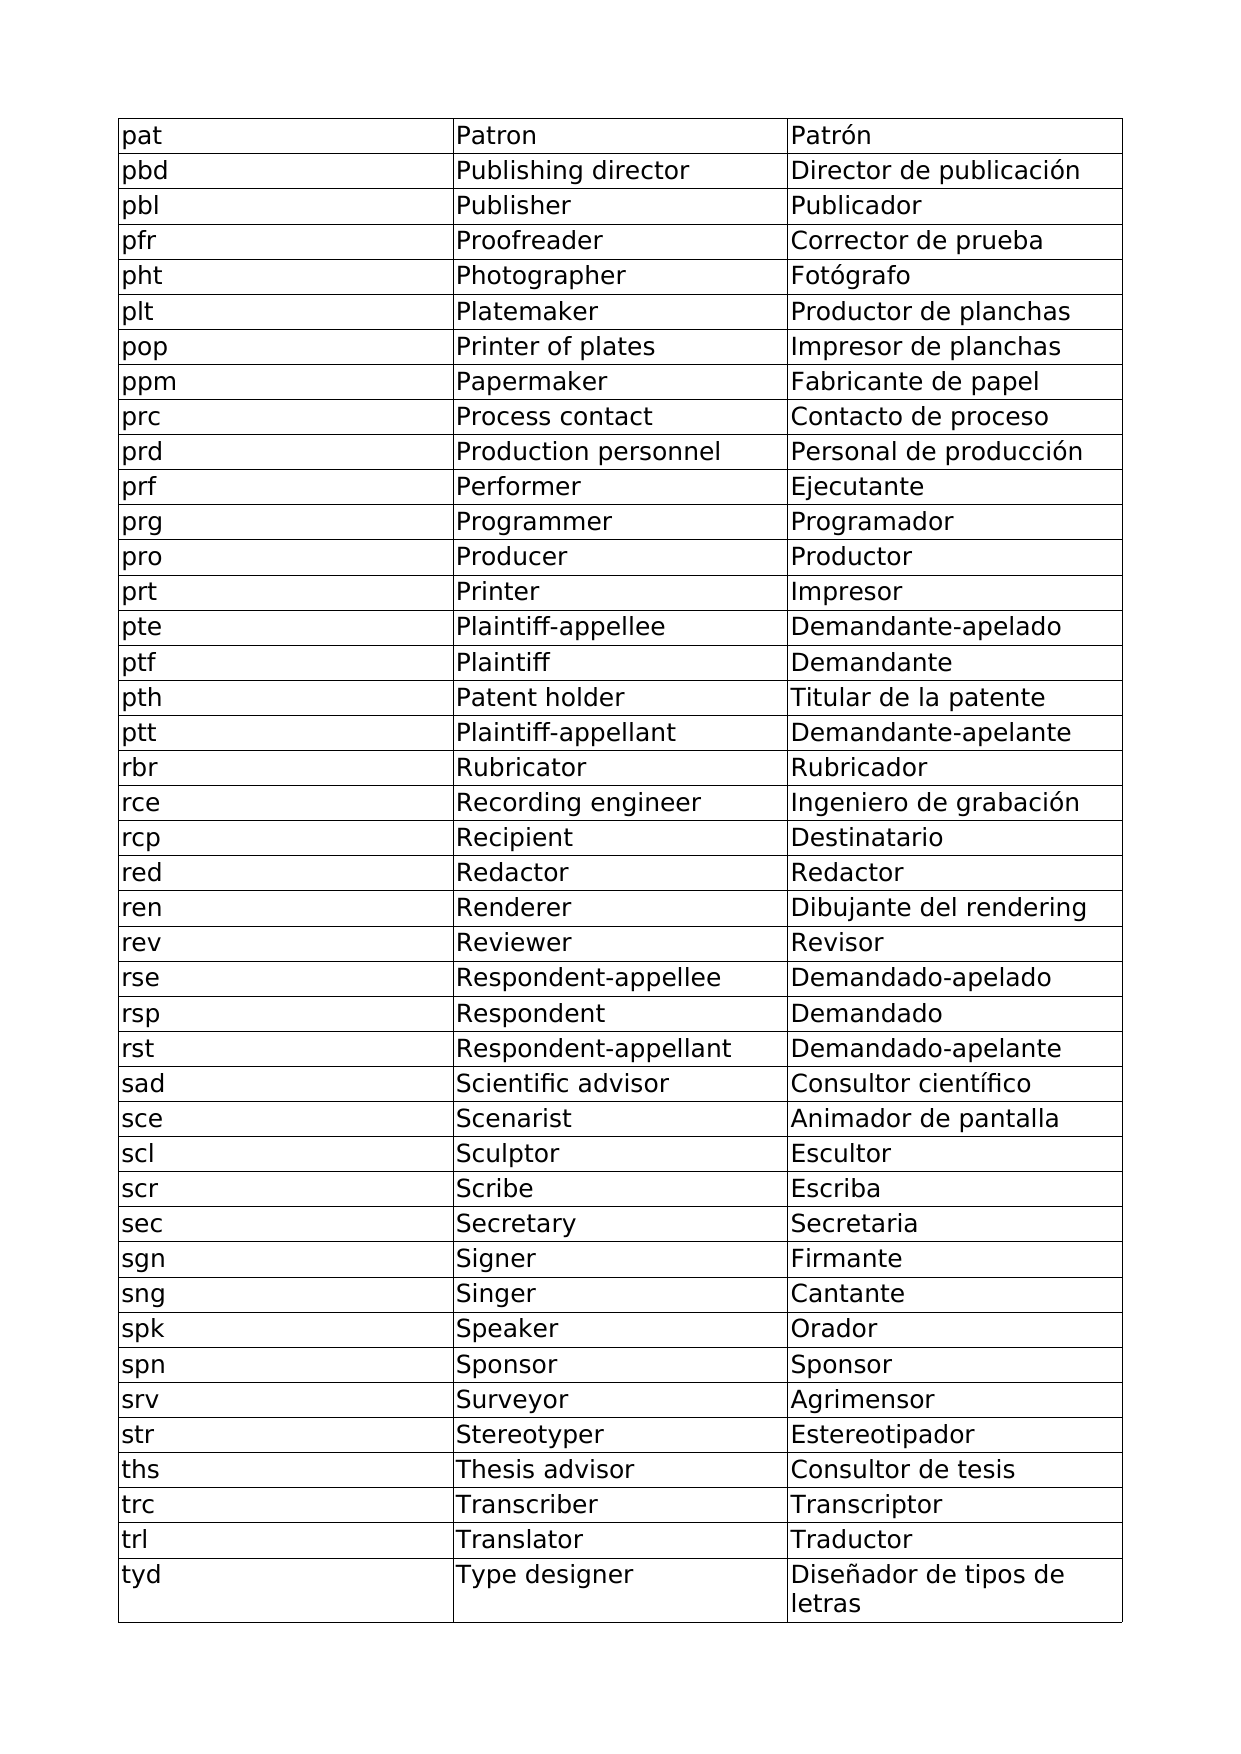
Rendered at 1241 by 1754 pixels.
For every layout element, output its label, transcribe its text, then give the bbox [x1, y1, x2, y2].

table_cell Scenarist [454, 1102, 787, 1136]
table_cell trl [119, 1523, 453, 1557]
table_cell rce [119, 786, 453, 820]
table_cell Consultor científico [788, 1067, 1122, 1101]
table_cell rst [119, 1032, 453, 1066]
table_cell Escultor [788, 1137, 1122, 1171]
table_cell ppm [119, 365, 453, 399]
table_cell Sponsor [454, 1348, 787, 1382]
table_cell Renderer [454, 891, 787, 926]
table_cell Programmer [454, 505, 787, 539]
table_cell ptf [119, 646, 453, 680]
table_cell Revisor [788, 927, 1122, 961]
table_cell Production personnel [454, 435, 787, 469]
table_cell Rubricator [454, 751, 787, 785]
table_cell Plaintiff-appellant [454, 716, 787, 750]
table_cell plt [119, 295, 453, 329]
table_cell red [119, 856, 453, 890]
table_cell Producer [454, 540, 787, 574]
table_cell Performer [454, 470, 787, 504]
table_cell Photographer [454, 260, 787, 294]
table_cell Demandante-apelado [788, 611, 1122, 645]
table_cell Scientific advisor [454, 1067, 787, 1101]
table_cell Printer [454, 576, 787, 609]
table_cell Redactor [454, 856, 787, 890]
table_cell Rubricador [788, 751, 1122, 785]
table_cell Speaker [454, 1313, 787, 1347]
table_cell Printer of plates [454, 330, 787, 364]
table_cell Demandado-apelante [788, 1032, 1122, 1066]
table_cell pth [119, 681, 453, 715]
table_cell pop [119, 330, 453, 364]
table_cell Proofreader [454, 225, 787, 258]
table_cell Diseñador de tipos de letras [788, 1559, 1122, 1622]
table_cell pat [119, 119, 453, 153]
table_cell Secretary [454, 1207, 787, 1241]
table_cell sng [119, 1278, 453, 1312]
table_cell Demandante-apelante [788, 716, 1122, 750]
table_cell scl [119, 1137, 453, 1171]
table_cell sgn [119, 1242, 453, 1277]
table_cell spn [119, 1348, 453, 1382]
table_cell Stereotyper [454, 1418, 787, 1452]
table_cell Sponsor [788, 1348, 1122, 1382]
table_cell spk [119, 1313, 453, 1347]
table_cell Estereotipador [788, 1418, 1122, 1452]
table_cell Surveyor [454, 1383, 787, 1417]
table_cell rsp [119, 997, 453, 1031]
table_cell Firmante [788, 1242, 1122, 1277]
table_cell Titular de la patente [788, 681, 1122, 715]
table_cell Recipient [454, 821, 787, 855]
table_cell Ingeniero de grabación [788, 786, 1122, 820]
table_cell prd [119, 435, 453, 469]
table_cell rbr [119, 751, 453, 785]
table_cell tyd [119, 1559, 453, 1622]
table_cell pbl [119, 189, 453, 223]
table_cell Destinatario [788, 821, 1122, 855]
table_cell Patent holder [454, 681, 787, 715]
table_cell Personal de producción [788, 435, 1122, 469]
table_cell Translator [454, 1523, 787, 1557]
table_cell prc [119, 400, 453, 434]
table_cell Ejecutante [788, 470, 1122, 504]
table_cell pte [119, 611, 453, 645]
table_cell Respondent [454, 997, 787, 1031]
table_cell sce [119, 1102, 453, 1136]
table_cell Contacto de proceso [788, 400, 1122, 434]
table_cell Publishing director [454, 154, 787, 188]
table_cell Dibujante del rendering [788, 891, 1122, 926]
table_cell sad [119, 1067, 453, 1101]
table_cell prf [119, 470, 453, 504]
table_cell rse [119, 962, 453, 996]
table_cell Patrón [788, 119, 1122, 153]
table_cell Sculptor [454, 1137, 787, 1171]
table_cell pro [119, 540, 453, 574]
table_cell Demandante [788, 646, 1122, 680]
table_cell Productor [788, 540, 1122, 574]
table_cell Secretaria [788, 1207, 1122, 1241]
table_cell ren [119, 891, 453, 926]
table_cell Plaintiff-appellee [454, 611, 787, 645]
table_cell prt [119, 576, 453, 609]
table_cell Orador [788, 1313, 1122, 1347]
table_cell rev [119, 927, 453, 961]
table_cell Productor de planchas [788, 295, 1122, 329]
table_cell sec [119, 1207, 453, 1241]
table_cell Animador de pantalla [788, 1102, 1122, 1136]
table_cell Recording engineer [454, 786, 787, 820]
table_cell Reviewer [454, 927, 787, 961]
table_cell Patron [454, 119, 787, 153]
table_cell Fabricante de papel [788, 365, 1122, 399]
table_cell Signer [454, 1242, 787, 1277]
table_cell prg [119, 505, 453, 539]
table_cell Respondent-appellee [454, 962, 787, 996]
table_cell Plaintiff [454, 646, 787, 680]
table_cell Transcriptor [788, 1488, 1122, 1522]
table_cell Transcriber [454, 1488, 787, 1522]
table_cell Director de publicación [788, 154, 1122, 188]
table_cell Redactor [788, 856, 1122, 890]
table_cell scr [119, 1172, 453, 1206]
table_cell Demandado [788, 997, 1122, 1031]
table_cell Programador [788, 505, 1122, 539]
table_cell rcp [119, 821, 453, 855]
table_cell pfr [119, 225, 453, 258]
table_cell Respondent-appellant [454, 1032, 787, 1066]
table_cell ths [119, 1453, 453, 1487]
table_cell trc [119, 1488, 453, 1522]
table_cell pbd [119, 154, 453, 188]
table_cell Consultor de tesis [788, 1453, 1122, 1487]
table_cell Papermaker [454, 365, 787, 399]
table_cell Fotógrafo [788, 260, 1122, 294]
table_cell Thesis advisor [454, 1453, 787, 1487]
table_cell Agrimensor [788, 1383, 1122, 1417]
table_cell Scribe [454, 1172, 787, 1206]
table_cell Publisher [454, 189, 787, 223]
table_cell Demandado-apelado [788, 962, 1122, 996]
table_cell srv [119, 1383, 453, 1417]
table_cell Platemaker [454, 295, 787, 329]
table_cell str [119, 1418, 453, 1452]
table_cell Escriba [788, 1172, 1122, 1206]
table_cell Singer [454, 1278, 787, 1312]
table_cell ptt [119, 716, 453, 750]
table_cell Type designer [454, 1559, 787, 1622]
table_cell Process contact [454, 400, 787, 434]
table_cell Publicador [788, 189, 1122, 223]
table_cell Traductor [788, 1523, 1122, 1557]
table_cell Impresor de planchas [788, 330, 1122, 364]
table_cell pht [119, 260, 453, 294]
table_cell Corrector de prueba [788, 225, 1122, 258]
table_cell Cantante [788, 1278, 1122, 1312]
table_cell Impresor [788, 576, 1122, 609]
